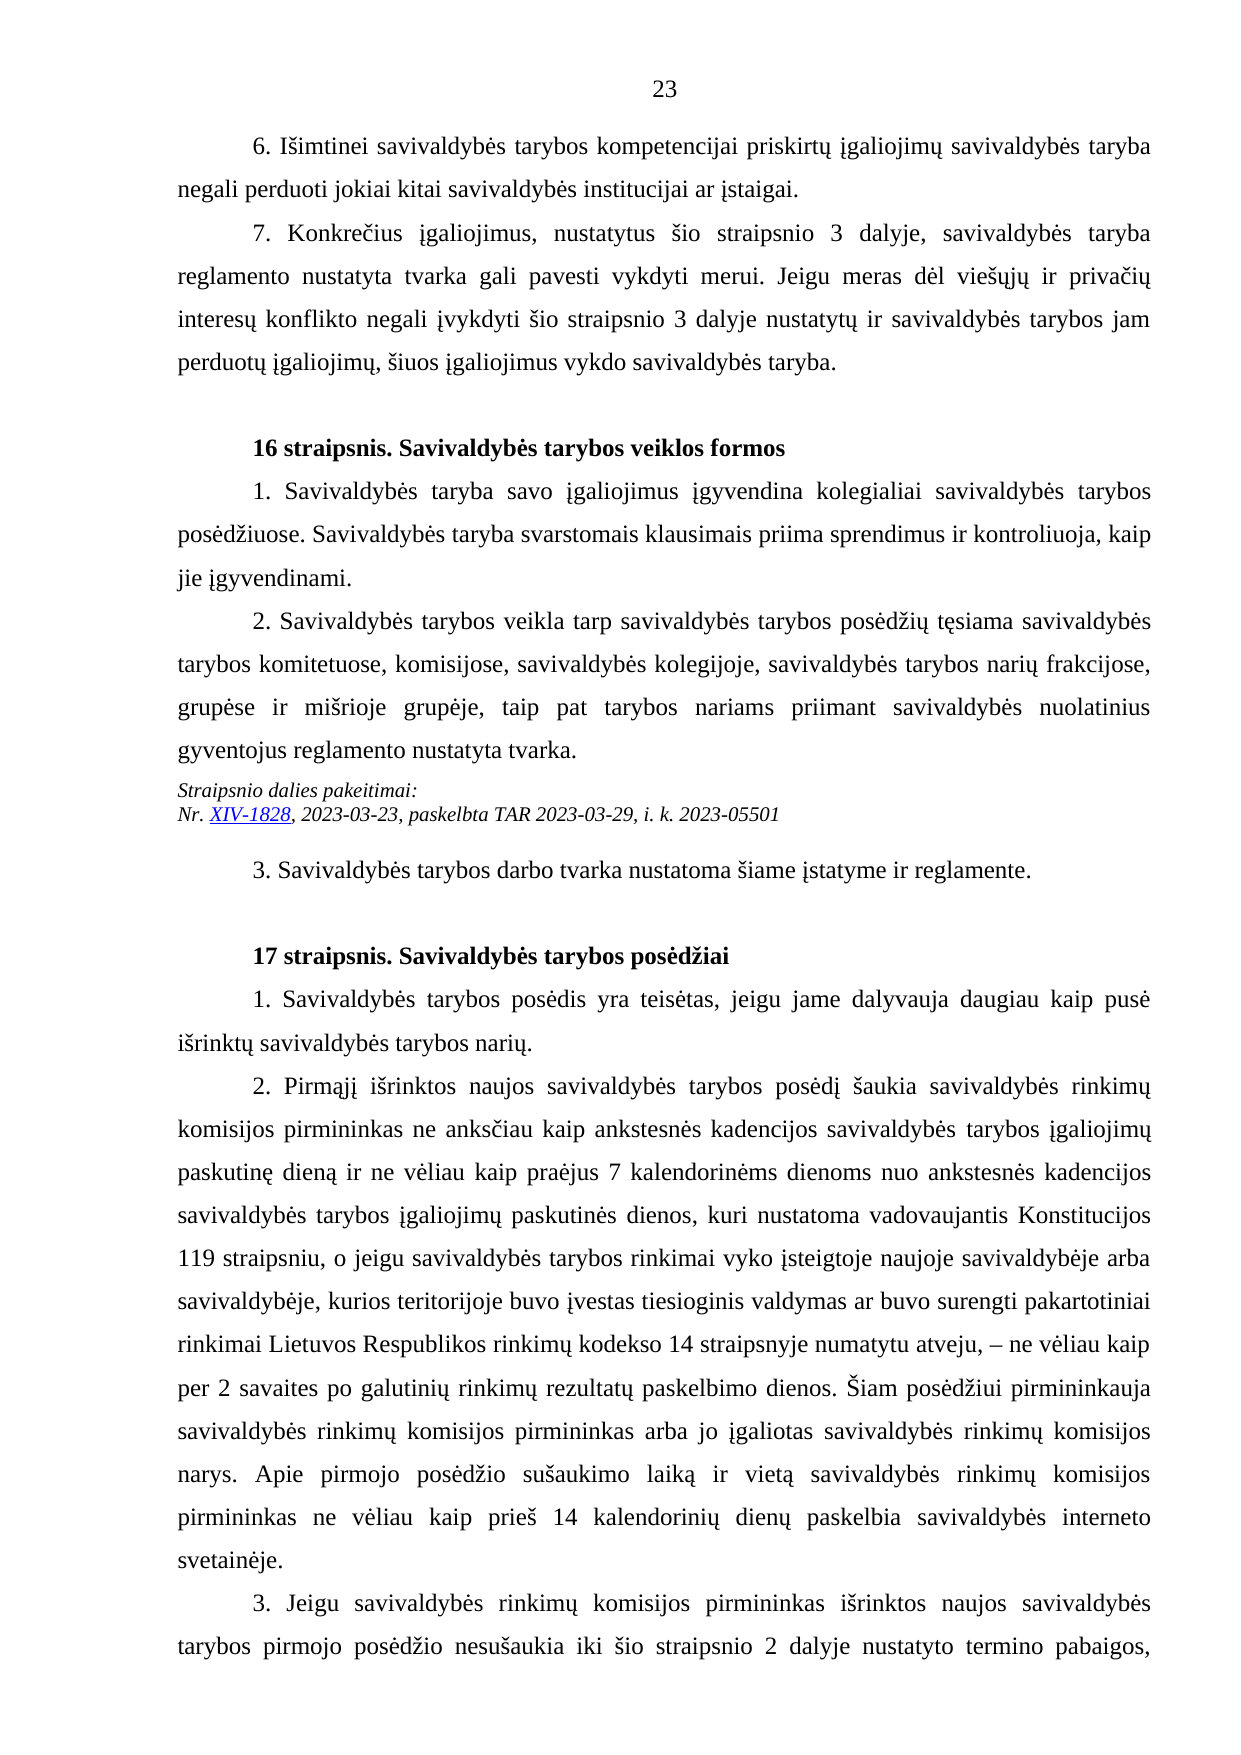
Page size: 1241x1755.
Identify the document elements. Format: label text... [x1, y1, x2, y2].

text 3. Savivaldybės tarybos darbo tvarka nustatoma šiame įstatyme ir reglamente. [177, 855, 1152, 884]
text Straipsnio dalies pakeitimai: [177, 778, 1152, 802]
text 16 straipsnis. Savivaldybės tarybos veiklos formos [177, 433, 1152, 462]
text 2. Savivaldybės tarybos veikla tarp savivaldybės tarybos posėdžių tęsiama savivaldybės tarybos komitetuose, komisijose, savivaldybės kolegijoje, savivaldybės tarybos narių frakcijose, grupėse ir mišrioje grupėje, taip pat tarybos nariams priimant savivaldybės nuolatinius gyventojus reglamento nustatyta tvarka. [177, 606, 1152, 764]
text 1. Savivaldybės tarybos posėdis yra teisėtas, jeigu jame dalyvauja daugiau kaip pusė išrinktų savivaldybės tarybos narių. [177, 984, 1152, 1056]
text 1. Savivaldybės taryba savo įgaliojimus įgyvendina kolegialiai savivaldybės tarybos posėdžiuose. Savivaldybės taryba svarstomais klausimais priima sprendimus ir kontroliuoja, kaip jie įgyvendinami. [177, 476, 1152, 591]
text Nr. XIV-1828, 2023-03-23, paskelbta TAR 2023-03-29, i. k. 2023-05501 [177, 802, 1152, 826]
text 17 straipsnis. Savivaldybės tarybos posėdžiai [177, 941, 1152, 970]
text 6. Išimtinei savivaldybės tarybos kompetencijai priskirtų įgaliojimų savivaldybės taryba negali perduoti jokiai kitai savivaldybės institucijai ar įstaigai. [177, 131, 1152, 203]
text 2. Pirmąjį išrinktos naujos savivaldybės tarybos posėdį šaukia savivaldybės rinkimų komisijos pirmininkas ne anksčiau kaip ankstesnės kadencijos savivaldybės tarybos įgaliojimų paskutinę dieną ir ne vėliau kaip praėjus 7 kalendorinėms dienoms nuo ankstesnės kadencijos savivaldybės tarybos įgaliojimų paskutinės dienos, kuri nustatoma vadovaujantis Konstitucijos 119 straipsniu, o jeigu savivaldybės tarybos rinkimai vyko įsteigtoje naujoje savivaldybėje arba savivaldybėje, kurios teritorijoje buvo įvestas tiesioginis valdymas ar buvo surengti pakartotiniai rinkimai Lietuvos Respublikos rinkimų kodekso 14 straipsnyje numatytu atveju, – ne vėliau kaip per 2 savaites po galutinių rinkimų rezultatų paskelbimo dienos. Šiam posėdžiui pirmininkauja savivaldybės rinkimų komisijos pirmininkas arba jo įgaliotas savivaldybės rinkimų komisijos narys. Apie pirmojo posėdžio sušaukimo laiką ir vietą savivaldybės rinkimų komisijos pirmininkas ne vėliau kaip prieš 14 kalendorinių dienų paskelbia savivaldybės interneto svetainėje. [177, 1071, 1152, 1574]
text 7. Konkrečius įgaliojimus, nustatytus šio straipsnio 3 dalyje, savivaldybės taryba reglamento nustatyta tvarka gali pavesti vykdyti merui. Jeigu meras dėl viešųjų ir privačių interesų konflikto negali įvykdyti šio straipsnio 3 dalyje nustatytų ir savivaldybės tarybos jam perduotų įgaliojimų, šiuos įgaliojimus vykdo savivaldybės taryba. [177, 218, 1152, 376]
text 3. Jeigu savivaldybės rinkimų komisijos pirmininkas išrinktos naujos savivaldybės tarybos pirmojo posėdžio nesušaukia iki šio straipsnio 2 dalyje nustatyto termino pabaigos, [177, 1588, 1152, 1660]
